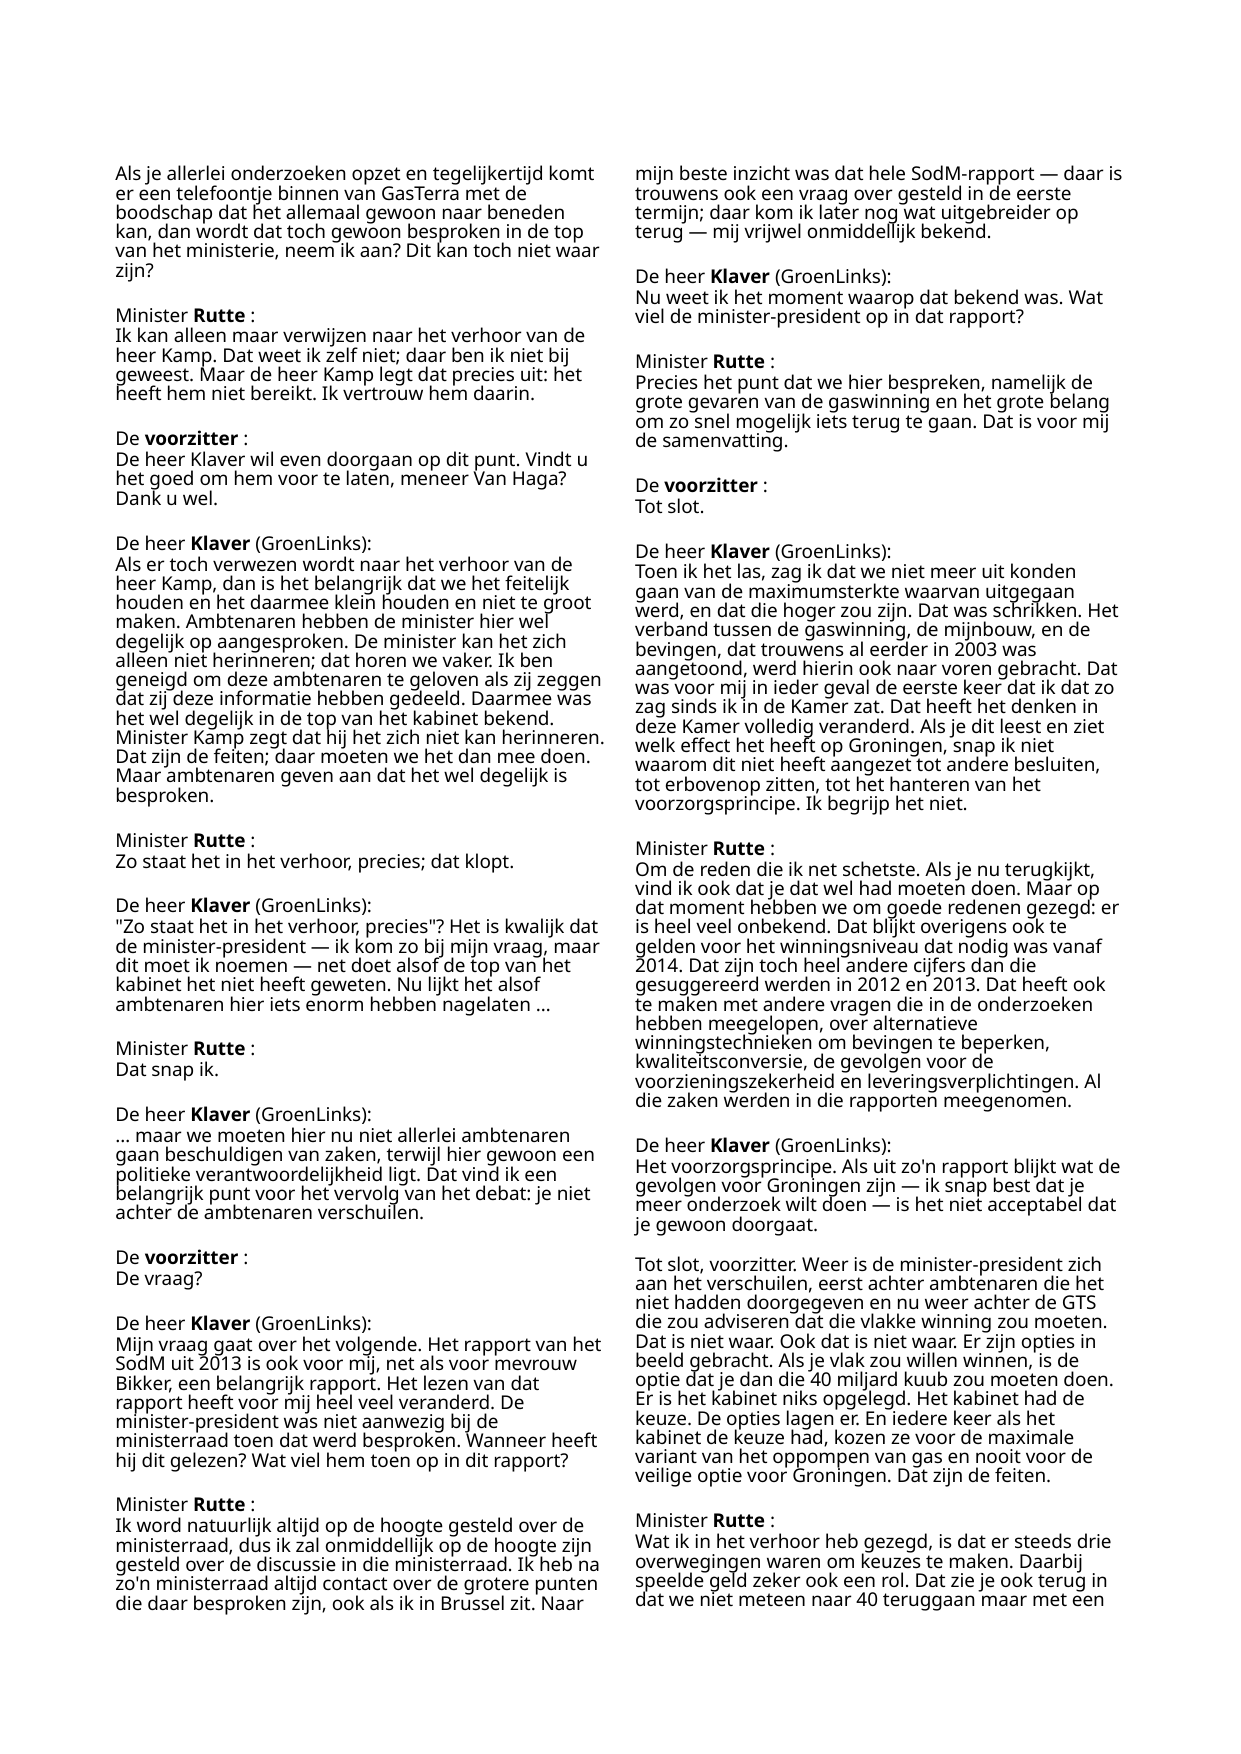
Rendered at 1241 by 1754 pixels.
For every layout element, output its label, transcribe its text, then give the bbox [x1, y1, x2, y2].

text De voorzitter : [635, 472, 1125, 498]
text Als je allerlei onderzoeken opzet en tegelijkertijd komt er een telefoontje binnen van GasTerra met de boodschap dat het allemaal gewoon naar beneden kan, dan wordt dat toch gewoon besproken in de top van het ministerie, neem ik aan? Dit kan toch niet waar zijn? [115, 165, 605, 281]
text De heer Klaver (GroenLinks): [635, 263, 1125, 289]
text De heer Klaver wil even doorgaan op dit punt. Vindt u het goed om hem voor te laten, meneer Van Haga? Dank u wel. [115, 451, 605, 509]
text De vraag? [115, 1270, 605, 1289]
text Minister Rutte : [635, 1508, 1125, 1533]
text Om de reden die ik net schetste. Als je nu terugkijkt, vind ik ook dat je dat wel had moeten doen. Maar op dat moment hebben we om goede redenen gezegd: er is heel veel onbekend. Dat blijkt overigens ook te gelden voor het winningsniveau dat nodig was vanaf 2014. Dat zijn toch heel andere cijfers dan die gesuggereerd werden in 2012 en 2013. Dat heeft ook te maken met andere vragen die in de onderzoeken hebben meegelopen, over alternatieve winningstechnieken om bevingen te beperken, kwaliteitsconversie, de gevolgen voor de voorzieningszekerheid en leveringsverplichtingen. Al die zaken werden in die rapporten meegenomen. [635, 861, 1125, 1111]
text De heer Klaver (GroenLinks): [635, 1132, 1125, 1158]
text Minister Rutte : [115, 827, 605, 853]
text … maar we moeten hier nu niet allerlei ambtenaren gaan beschuldigen van zaken, terwijl hier gewoon een politieke verantwoordelijkheid ligt. Dat vind ik een belangrijk punt voor het vervolg van het debat: je niet achter de ambtenaren verschuilen. [115, 1127, 605, 1223]
text "Zo staat het in het verhoor, precies"? Het is kwalijk dat de minister-president — ik kom zo bij mijn vraag, maar dit moet ik noemen — net doet alsof de top van het kabinet het niet heeft geweten. Nu lijkt het alsof ambtenaren hier iets enorm hebben nagelaten … [115, 918, 605, 1015]
text Tot slot, voorzitter. Weer is de minister-president zich aan het verschuilen, eerst achter ambtenaren die het niet hadden doorgegeven en nu weer achter de GTS die zou adviseren dat die vlakke winning zou moeten. Dat is niet waar. Ook dat is niet waar. Er zijn opties in beeld gebracht. Als je vlak zou willen winnen, is de optie dat je dan die 40 miljard kuub zou moeten doen. Er is het kabinet niks opgelegd. Het kabinet had de keuze. De opties lagen er. En iedere keer als het kabinet de keuze had, kozen ze voor de maximale variant van het oppompen van gas en nooit voor de veilige optie voor Groningen. Dat zijn de feiten. [635, 1256, 1125, 1487]
text Minister Rutte : [635, 835, 1125, 861]
text Tot slot. [635, 498, 1125, 517]
text Precies het punt dat we hier bespreken, namelijk de grote gevaren van de gaswinning en het grote belang om zo snel mogelijk iets terug te gaan. Dat is voor mij de samenvatting. [635, 374, 1125, 451]
text De heer Klaver (GroenLinks): [115, 893, 605, 918]
text Dat snap ik. [115, 1061, 605, 1081]
text Het voorzorgsprincipe. Als uit zo'n rapport blijkt wat de gevolgen voor Groningen zijn — ik snap best dat je meer onderzoek wilt doen — is het niet acceptabel dat je gewoon doorgaat. [635, 1158, 1125, 1235]
text De heer Klaver (GroenLinks): [115, 530, 605, 556]
text mijn beste inzicht was dat hele SodM-rapport — daar is trouwens ook een vraag over gesteld in de eerste termijn; daar kom ik later nog wat uitgebreider op terug — mij vrijwel onmiddellijk bekend. [635, 165, 1125, 242]
text De heer Klaver (GroenLinks): [115, 1310, 605, 1336]
text De voorzitter : [115, 1244, 605, 1270]
text Nu weet ik het moment waarop dat bekend was. Wat viel de minister-president op in dat rapport? [635, 289, 1125, 327]
text Zo staat het in het verhoor, precies; dat klopt. [115, 853, 605, 872]
text Minister Rutte : [115, 1036, 605, 1061]
text De heer Klaver (GroenLinks): [115, 1101, 605, 1127]
text Mijn vraag gaat over het volgende. Het rapport van het SodM uit 2013 is ook voor mij, net als voor mevrouw Bikker, een belangrijk rapport. Het lezen van dat rapport heeft voor mij heel veel veranderd. De minister-president was niet aanwezig bij de ministerraad toen dat werd besproken. Wanneer heeft hij dit gelezen? Wat viel hem toen op in dit rapport? [115, 1336, 605, 1471]
text Als er toch verwezen wordt naar het verhoor van de heer Kamp, dan is het belangrijk dat we het feitelijk houden en het daarmee klein houden en niet te groot maken. Ambtenaren hebben de minister hier wel degelijk op aangesproken. De minister kan het zich alleen niet herinneren; dat horen we vaker. Ik ben geneigd om deze ambtenaren te geloven als zij zeggen dat zij deze informatie hebben gedeeld. Daarmee was het wel degelijk in de top van het kabinet bekend. Minister Kamp zegt dat hij het zich niet kan herinneren. Dat zijn de feiten; daar moeten we het dan mee doen. Maar ambtenaren geven aan dat het wel degelijk is besproken. [115, 556, 605, 806]
text De voorzitter : [115, 425, 605, 451]
text Toen ik het las, zag ik dat we niet meer uit konden gaan van de maximumsterkte waarvan uitgegaan werd, en dat die hoger zou zijn. Dat was schrikken. Het verband tussen de gaswinning, de mijnbouw, en de bevingen, dat trouwens al eerder in 2003 was aangetoond, werd hierin ook naar voren gebracht. Dat was voor mij in ieder geval de eerste keer dat ik dat zo zag sinds ik in de Kamer zat. Dat heeft het denken in deze Kamer volledig veranderd. Als je dit leest en ziet welk effect het heeft op Groningen, snap ik niet waarom dit niet heeft aangezet tot andere besluiten, tot erbovenop zitten, tot het hanteren van het voorzorgsprincipe. Ik begrijp het niet. [635, 563, 1125, 814]
text Ik kan alleen maar verwijzen naar het verhoor van de heer Kamp. Dat weet ik zelf niet; daar ben ik niet bij geweest. Maar de heer Kamp legt dat precies uit: het heeft hem niet bereikt. Ik vertrouw hem daarin. [115, 327, 605, 404]
text Ik word natuurlijk altijd op de hoogte gesteld over de ministerraad, dus ik zal onmiddellijk op de hoogte zijn gesteld over de discussie in die ministerraad. Ik heb na zo'n ministerraad altijd contact over de grotere punten die daar besproken zijn, ook als ik in Brussel zit. Naar [115, 1517, 605, 1614]
text Minister Rutte : [115, 302, 605, 327]
text Minister Rutte : [115, 1492, 605, 1517]
text Minister Rutte : [635, 348, 1125, 374]
text De heer Klaver (GroenLinks): [635, 538, 1125, 563]
text Wat ik in het verhoor heb gezegd, is dat er steeds drie overwegingen waren om keuzes te maken. Daarbij speelde geld zeker ook een rol. Dat zie je ook terug in dat we niet meteen naar 40 teruggaan maar met een [635, 1533, 1125, 1610]
